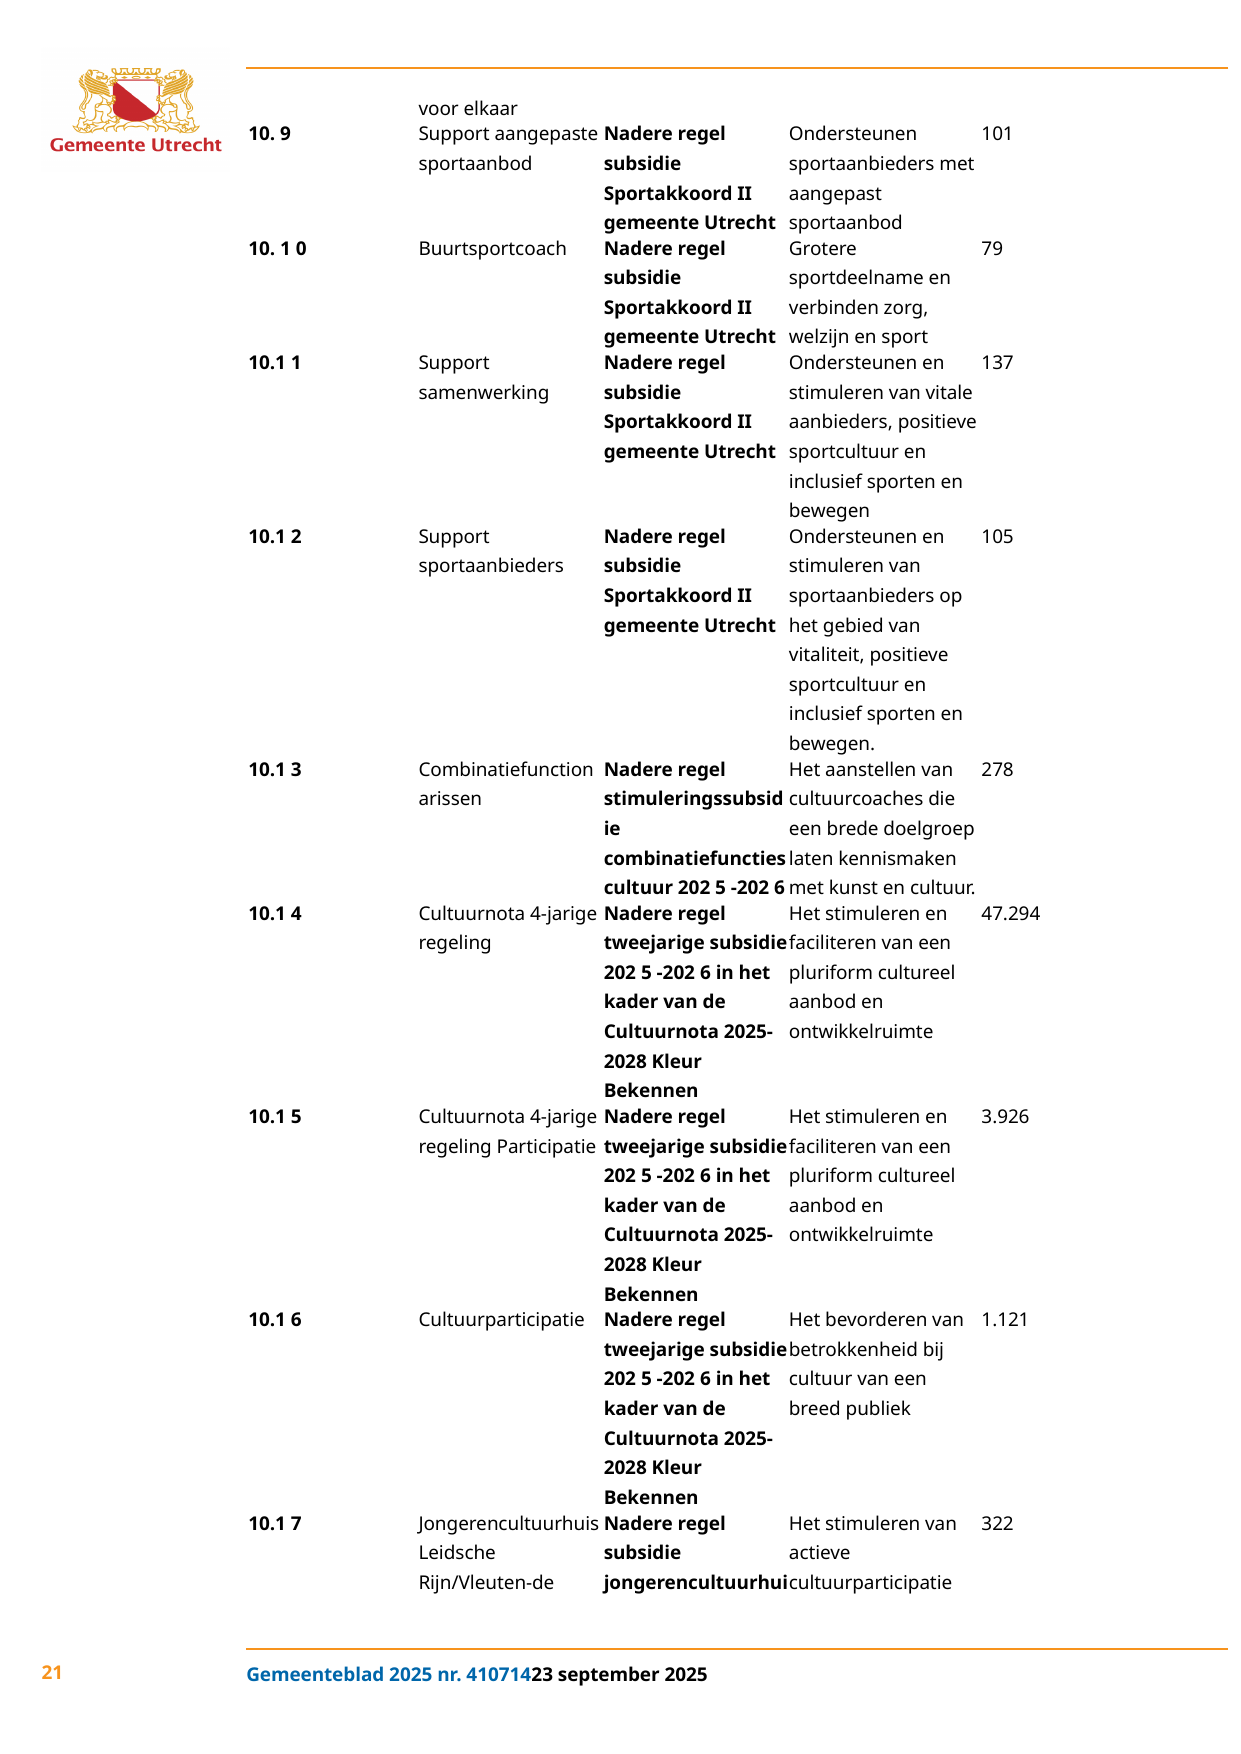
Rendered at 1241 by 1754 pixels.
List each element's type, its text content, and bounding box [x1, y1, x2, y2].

table_cell Ondersteunen en stimuleren van vitale aanbieders, positieve sportcultuur en inclusief sporten en bewegen [789, 350, 981, 523]
table_cell Het stimuleren en faciliteren van een pluriform cultureel aanbod en ontwikkelruimte [789, 1103, 981, 1306]
table_cell Buurtsportcoach [418, 235, 603, 349]
table_cell Jongerencultuurhuis Leidsche Rijn/Vleuten-de [418, 1510, 603, 1594]
table_cell 10.1 1 [248, 350, 418, 523]
table_cell Nadere regel tweejarige subsidie 202 5 -202 6 in het kader van de Cultuurnota 2025-2028 Kleur Bekennen [604, 1103, 789, 1306]
table_cell Het aanstellen van cultuurcoaches die een brede doelgroep laten kennismaken met kunst en cultuur. [789, 756, 981, 900]
table_cell Nadere regel subsidie Sportakkoord II gemeente Utrecht [604, 121, 789, 235]
table_cell Het stimuleren van actieve cultuurparticipatie [789, 1510, 981, 1594]
table_cell 10.1 3 [248, 756, 418, 900]
table_cell Support sportaanbieders [418, 523, 603, 756]
table_cell 101 [981, 121, 1152, 235]
table_cell 137 [981, 350, 1152, 523]
table_cell Ondersteunen sportaanbieders met aangepast sportaanbod [789, 121, 981, 235]
table_cell Cultuurparticipatie [418, 1306, 603, 1510]
table_cell voor elkaar [418, 95, 603, 121]
table_cell 1.121 [981, 1306, 1152, 1510]
table_cell 10.1 7 [248, 1510, 418, 1594]
table_cell Het bevorderen van betrokkenheid bij cultuur van een breed publiek [789, 1306, 981, 1510]
table_cell Nadere regel stimuleringssubsidie combinatiefuncties cultuur 202 5 -202 6 [604, 756, 789, 900]
table_cell 322 [981, 1510, 1152, 1594]
table_cell Nadere regel subsidie jongerencultuurhui [604, 1510, 789, 1594]
picture [41, 47, 231, 172]
table_cell 278 [981, 756, 1152, 900]
table_cell Nadere regel subsidie Sportakkoord II gemeente Utrecht [604, 235, 789, 349]
table_cell [604, 95, 789, 121]
table_cell [248, 95, 418, 121]
table_cell 10.1 5 [248, 1103, 418, 1306]
table_cell [981, 95, 1152, 121]
table_cell Ondersteunen en stimuleren van sportaanbieders op het gebied van vitaliteit, positieve sportcultuur en inclusief sporten en bewegen. [789, 523, 981, 756]
table_cell 10. 1 0 [248, 235, 418, 349]
table_cell 3.926 [981, 1103, 1152, 1306]
table_cell 10.1 2 [248, 523, 418, 756]
table_cell Combinatiefunctionarissen [418, 756, 603, 900]
table_cell 47.294 [981, 900, 1152, 1103]
table_cell Nadere regel subsidie Sportakkoord II gemeente Utrecht [604, 350, 789, 523]
table_cell Nadere regel tweejarige subsidie 202 5 -202 6 in het kader van de Cultuurnota 2025-2028 Kleur Bekennen [604, 1306, 789, 1510]
table_cell Het stimuleren en faciliteren van een pluriform cultureel aanbod en ontwikkelruimte [789, 900, 981, 1103]
table_cell Support samenwerking [418, 350, 603, 523]
table_cell 10.1 6 [248, 1306, 418, 1510]
table_cell Support aangepaste sportaanbod [418, 121, 603, 235]
table_cell Cultuurnota 4-jarige regeling Participatie [418, 1103, 603, 1306]
table_cell Cultuurnota 4-jarige regeling [418, 900, 603, 1103]
table_cell Nadere regel tweejarige subsidie 202 5 -202 6 in het kader van de Cultuurnota 2025-2028 Kleur Bekennen [604, 900, 789, 1103]
table_cell 10.1 4 [248, 900, 418, 1103]
table_cell 105 [981, 523, 1152, 756]
table_cell [789, 95, 981, 121]
table_cell Nadere regel subsidie Sportakkoord II gemeente Utrecht [604, 523, 789, 756]
table_cell 10. 9 [248, 121, 418, 235]
table_cell Grotere sportdeelname en verbinden zorg, welzijn en sport [789, 235, 981, 349]
table_cell 79 [981, 235, 1152, 349]
